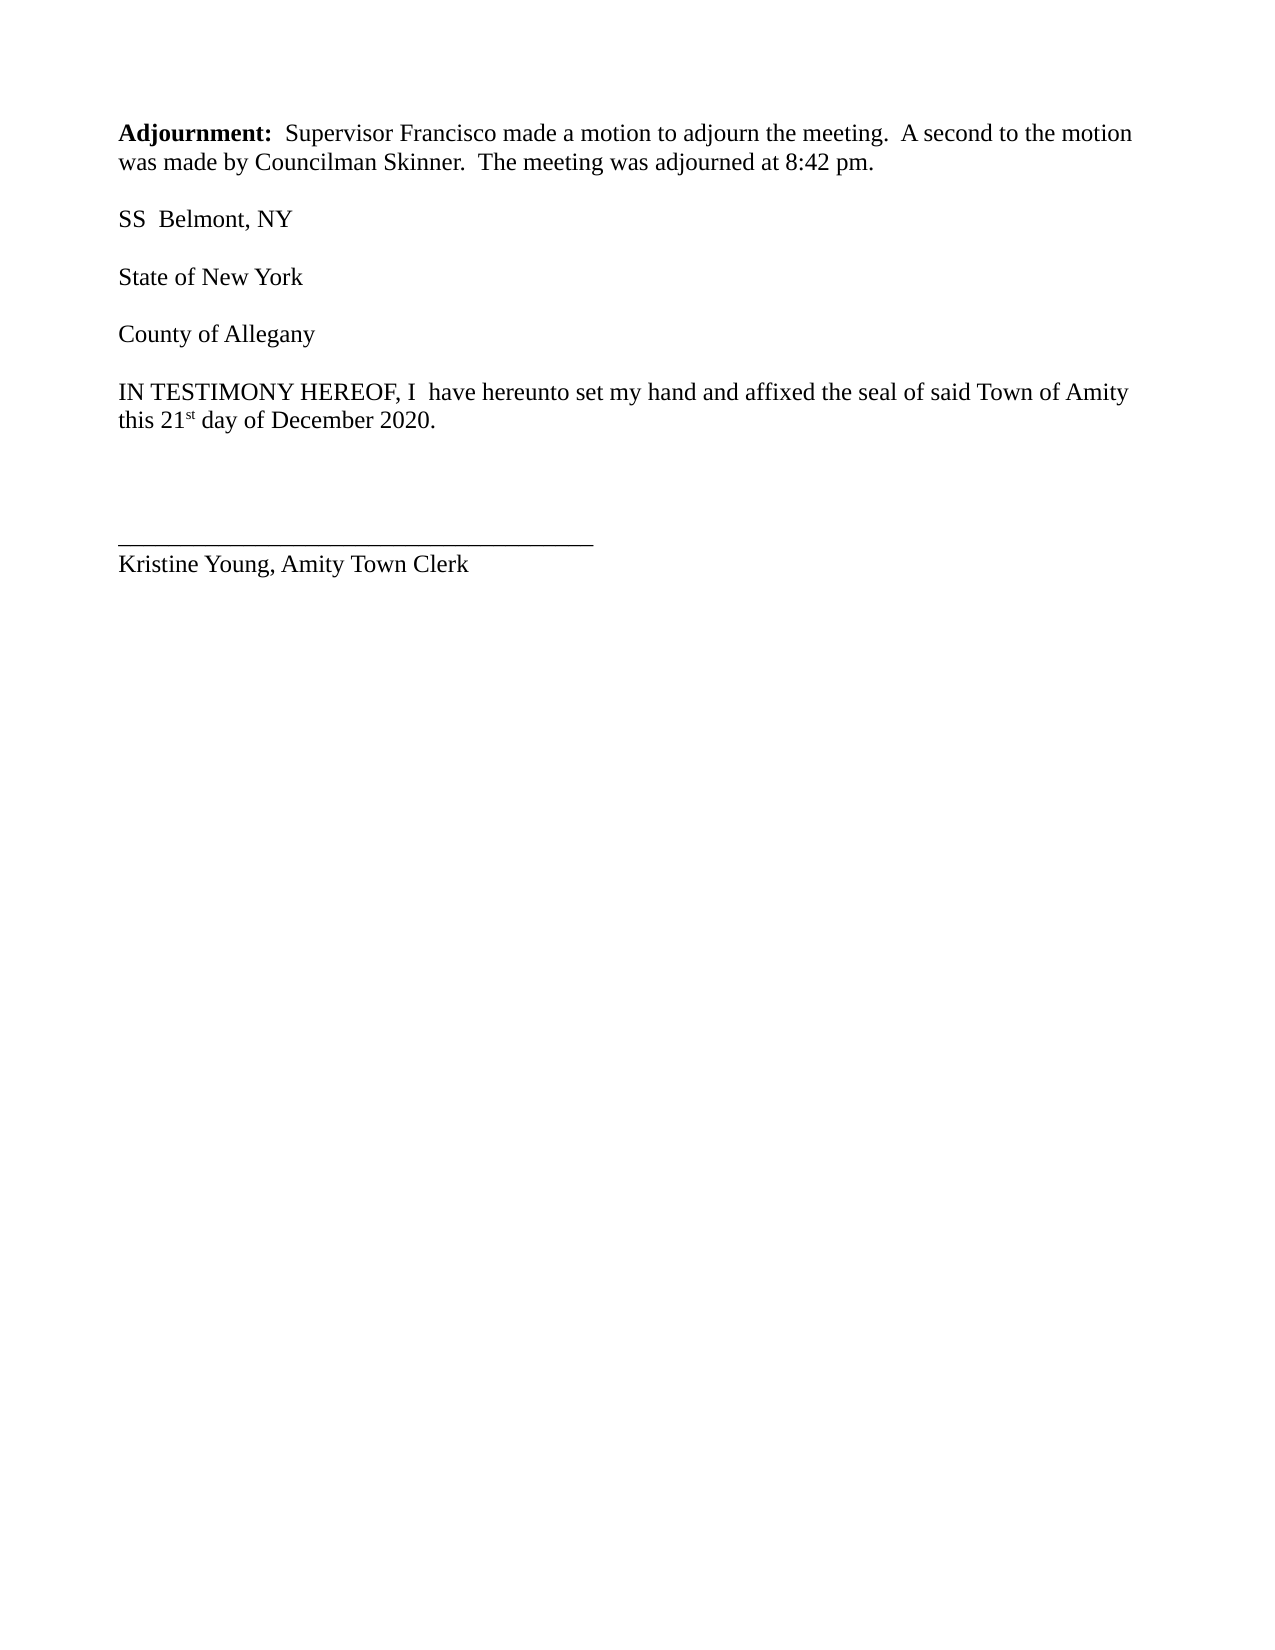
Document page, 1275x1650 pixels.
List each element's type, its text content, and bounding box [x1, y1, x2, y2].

text SS Belmont, NY [118, 204, 1157, 233]
text State of New York [118, 262, 1157, 291]
text Adjournment: Supervisor Francisco made a motion to adjourn the meeting. A second to the motion was made by Councilman Skinner. The meeting was adjourned at 8:42 pm. [118, 118, 1157, 176]
text County of Allegany [118, 319, 1157, 348]
text Kristine Young, Amity Town Clerk [118, 549, 1157, 578]
text IN TESTIMONY HEREOF, I have hereunto set my hand and affixed the seal of said Town of Amity this 21st day of December 2020. [118, 377, 1157, 434]
text ______________________________________ [118, 521, 1157, 549]
